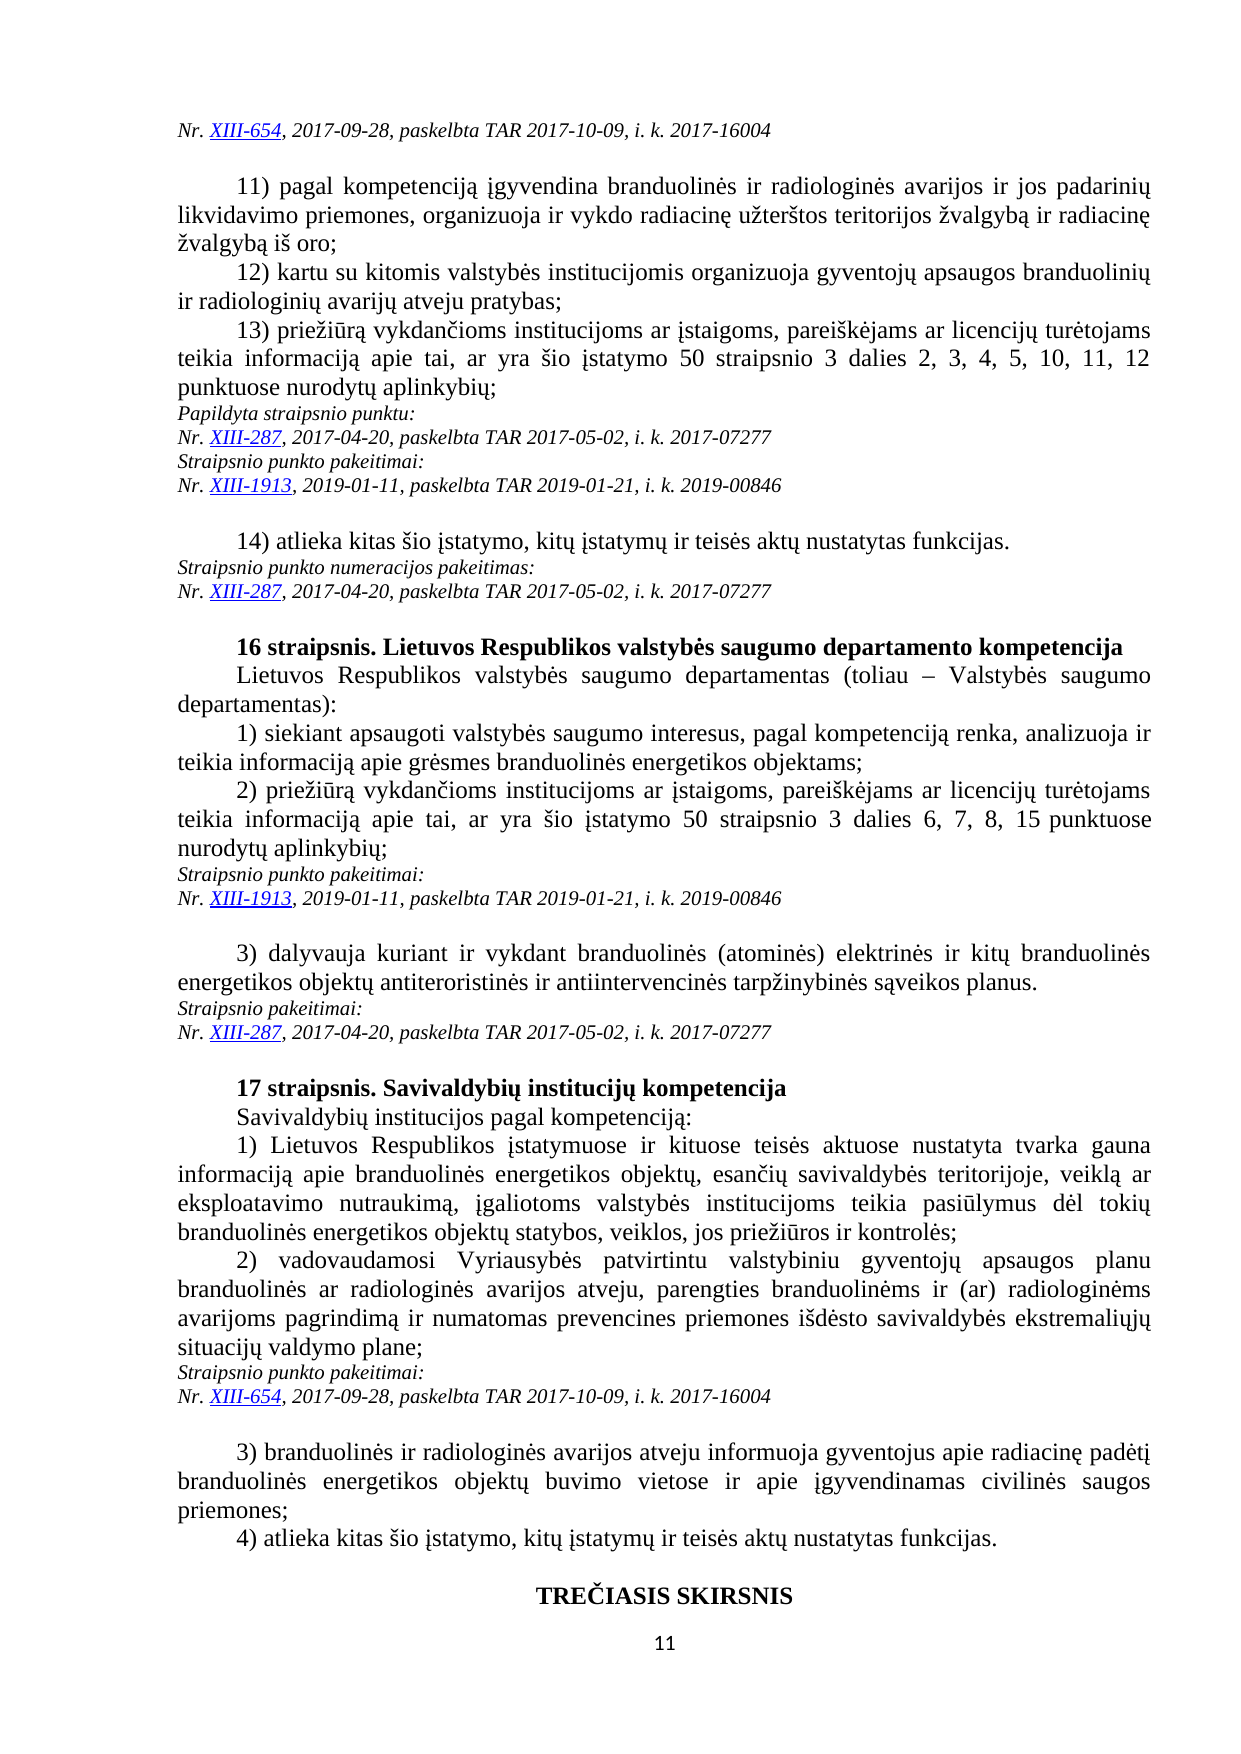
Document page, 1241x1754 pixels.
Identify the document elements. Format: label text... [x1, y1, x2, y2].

text Nr. XIII-287, 2017-04-20, paskelbta TAR 2017-05-02, i. k. 2017-07277 [177, 1020, 1152, 1044]
text 16 straipsnis. Lietuvos Respublikos valstybės saugumo departamento kompetencija [177, 632, 1152, 660]
text Straipsnio punkto pakeitimai: [177, 449, 1152, 473]
text 2) vadovaudamosi Vyriausybės patvirtintu valstybiniu gyventojų apsaugos planu branduolinės ar radiologinės avarijos atveju, parengties branduolinėms ir (ar) radiologinėms avarijoms pagrindimą ir numatomas prevencines priemones išdėsto savivaldybės ekstremaliųjų situacijų valdymo plane; [177, 1245, 1152, 1360]
text Straipsnio punkto numeracijos pakeitimas: [177, 555, 1152, 579]
text Straipsnio pakeitimai: [177, 996, 1152, 1020]
text 14) atlieka kitas šio įstatymo, kitų įstatymų ir teisės aktų nustatytas funkcijas. [177, 526, 1152, 555]
text Straipsnio punkto pakeitimai: [177, 862, 1152, 886]
text Nr. XIII-287, 2017-04-20, paskelbta TAR 2017-05-02, i. k. 2017-07277 [177, 579, 1152, 603]
text 1) Lietuvos Respublikos įstatymuose ir kituose teisės aktuose nustatyta tvarka gauna informaciją apie branduolinės energetikos objektų, esančių savivaldybės teritorijoje, veiklą ar eksploatavimo nutraukimą, įgaliotoms valstybės institucijoms teikia pasiūlymus dėl tokių branduolinės energetikos objektų statybos, veiklos, jos priežiūros ir kontrolės; [177, 1130, 1152, 1245]
text Straipsnio punkto pakeitimai: [177, 1360, 1152, 1384]
text Nr. XIII-1913, 2019-01-11, paskelbta TAR 2019-01-21, i. k. 2019-00846 [177, 473, 1152, 497]
text TREČIASIS SKIRSNIS [177, 1581, 1152, 1610]
text Nr. XIII-654, 2017-09-28, paskelbta TAR 2017-10-09, i. k. 2017-16004 [177, 1384, 1152, 1408]
text 17 straipsnis. Savivaldybių institucijų kompetencija [177, 1073, 1152, 1102]
text Nr. XIII-1913, 2019-01-11, paskelbta TAR 2019-01-21, i. k. 2019-00846 [177, 886, 1152, 910]
text 2) priežiūrą vykdančioms institucijoms ar įstaigoms, pareiškėjams ar licencijų turėtojams teikia informaciją apie tai, ar yra šio įstatymo 50 straipsnio 3 dalies 6, 7, 8, 15 punktuose nurodytų aplinkybių; [177, 775, 1152, 862]
text 1) siekiant apsaugoti valstybės saugumo interesus, pagal kompetenciją renka, analizuoja ir teikia informaciją apie grėsmes branduolinės energetikos objektams; [177, 718, 1152, 775]
text Lietuvos Respublikos valstybės saugumo departamentas (toliau – Valstybės saugumo departamentas): [177, 660, 1152, 718]
text Nr. XIII-654, 2017-09-28, paskelbta TAR 2017-10-09, i. k. 2017-16004 [177, 118, 1152, 142]
text Papildyta straipsnio punktu: [177, 401, 1152, 425]
text 3) dalyvauja kuriant ir vykdant branduolinės (atominės) elektrinės ir kitų branduolinės energetikos objektų antiteroristinės ir antiintervencinės tarpžinybinės sąveikos planus. [177, 938, 1152, 996]
text 12) kartu su kitomis valstybės institucijomis organizuoja gyventojų apsaugos branduolinių ir radiologinių avarijų atveju pratybas; [177, 257, 1152, 315]
text Savivaldybių institucijos pagal kompetenciją: [177, 1102, 1152, 1130]
text 3) branduolinės ir radiologinės avarijos atveju informuoja gyventojus apie radiacinę padėtį branduolinės energetikos objektų buvimo vietose ir apie įgyvendinamas civilinės saugos priemones; [177, 1437, 1152, 1523]
text 13) priežiūrą vykdančioms institucijoms ar įstaigoms, pareiškėjams ar licencijų turėtojams teikia informaciją apie tai, ar yra šio įstatymo 50 straipsnio 3 dalies 2, 3, 4, 5, 10, 11, 12 punktuose nurodytų aplinkybių; [177, 315, 1152, 401]
text 4) atlieka kitas šio įstatymo, kitų įstatymų ir teisės aktų nustatytas funkcijas. [177, 1523, 1152, 1552]
text Nr. XIII-287, 2017-04-20, paskelbta TAR 2017-05-02, i. k. 2017-07277 [177, 425, 1152, 449]
text 11) pagal kompetenciją įgyvendina branduolinės ir radiologinės avarijos ir jos padarinių likvidavimo priemones, organizuoja ir vykdo radiacinę užterštos teritorijos žvalgybą ir radiacinę žvalgybą iš oro; [177, 171, 1152, 257]
